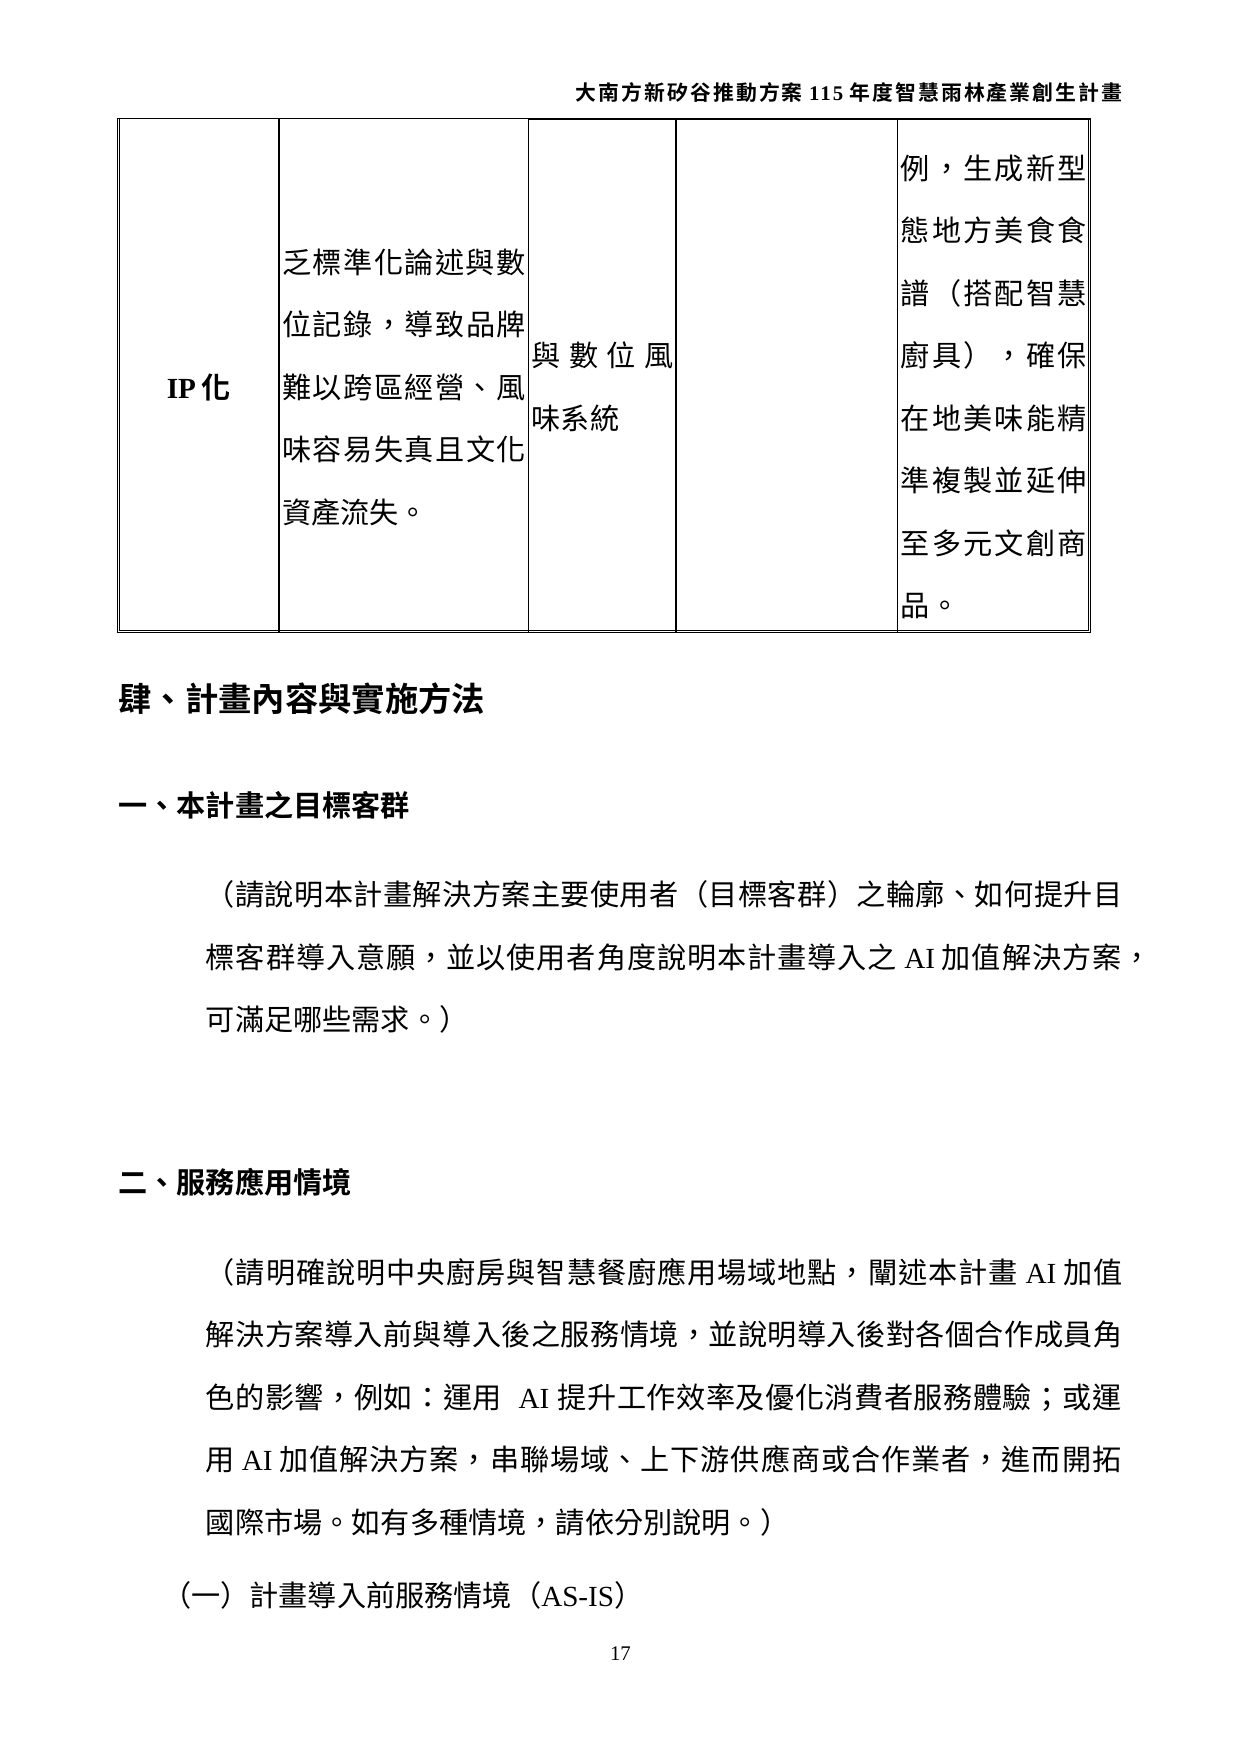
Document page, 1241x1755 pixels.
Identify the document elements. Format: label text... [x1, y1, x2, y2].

table_cell IP化 [120, 119, 278, 630]
text （一）計畫導入前服務情境（AS-IS） [162, 1552, 1122, 1614]
table_cell 例，生成新型態地方美食食譜（搭配智慧廚具），確保在地美味能精準複製並延伸至多元文創商品。 [898, 120, 1088, 630]
text 二、服務應用情境 [118, 1139, 1122, 1201]
text （請說明本計畫解決方案主要使用者（目標客群）之輪廓、如何提升目標客群導入意願，並以使用者角度說明本計畫導入之AI加值解決方案，可滿足哪些需求。） [206, 851, 1122, 1039]
text （請明確說明中央廚房與智慧餐廚應用場域地點，闡述本計畫AI加值解決方案導入前與導入後之服務情境，並說明導入後對各個合作成員角色的影響，例如：運用 AI 提升工作效率及優化消費者服務體驗；或運用AI加值解決方案，串聯場域、上下游供應商或合作業者，進而開拓國際市場。如有多種情境，請依分別說明。） [206, 1229, 1122, 1541]
table_cell 與數位風味系統 [529, 120, 675, 630]
table_cell [677, 120, 897, 630]
text 一、本計畫之目標客群 [118, 762, 1122, 824]
text 肆、計畫內容與實施方法 [118, 655, 1122, 718]
table_cell 乏標準化論述與數位記錄，導致品牌難以跨區經營、風味容易失真且文化資產流失。 [280, 119, 528, 630]
